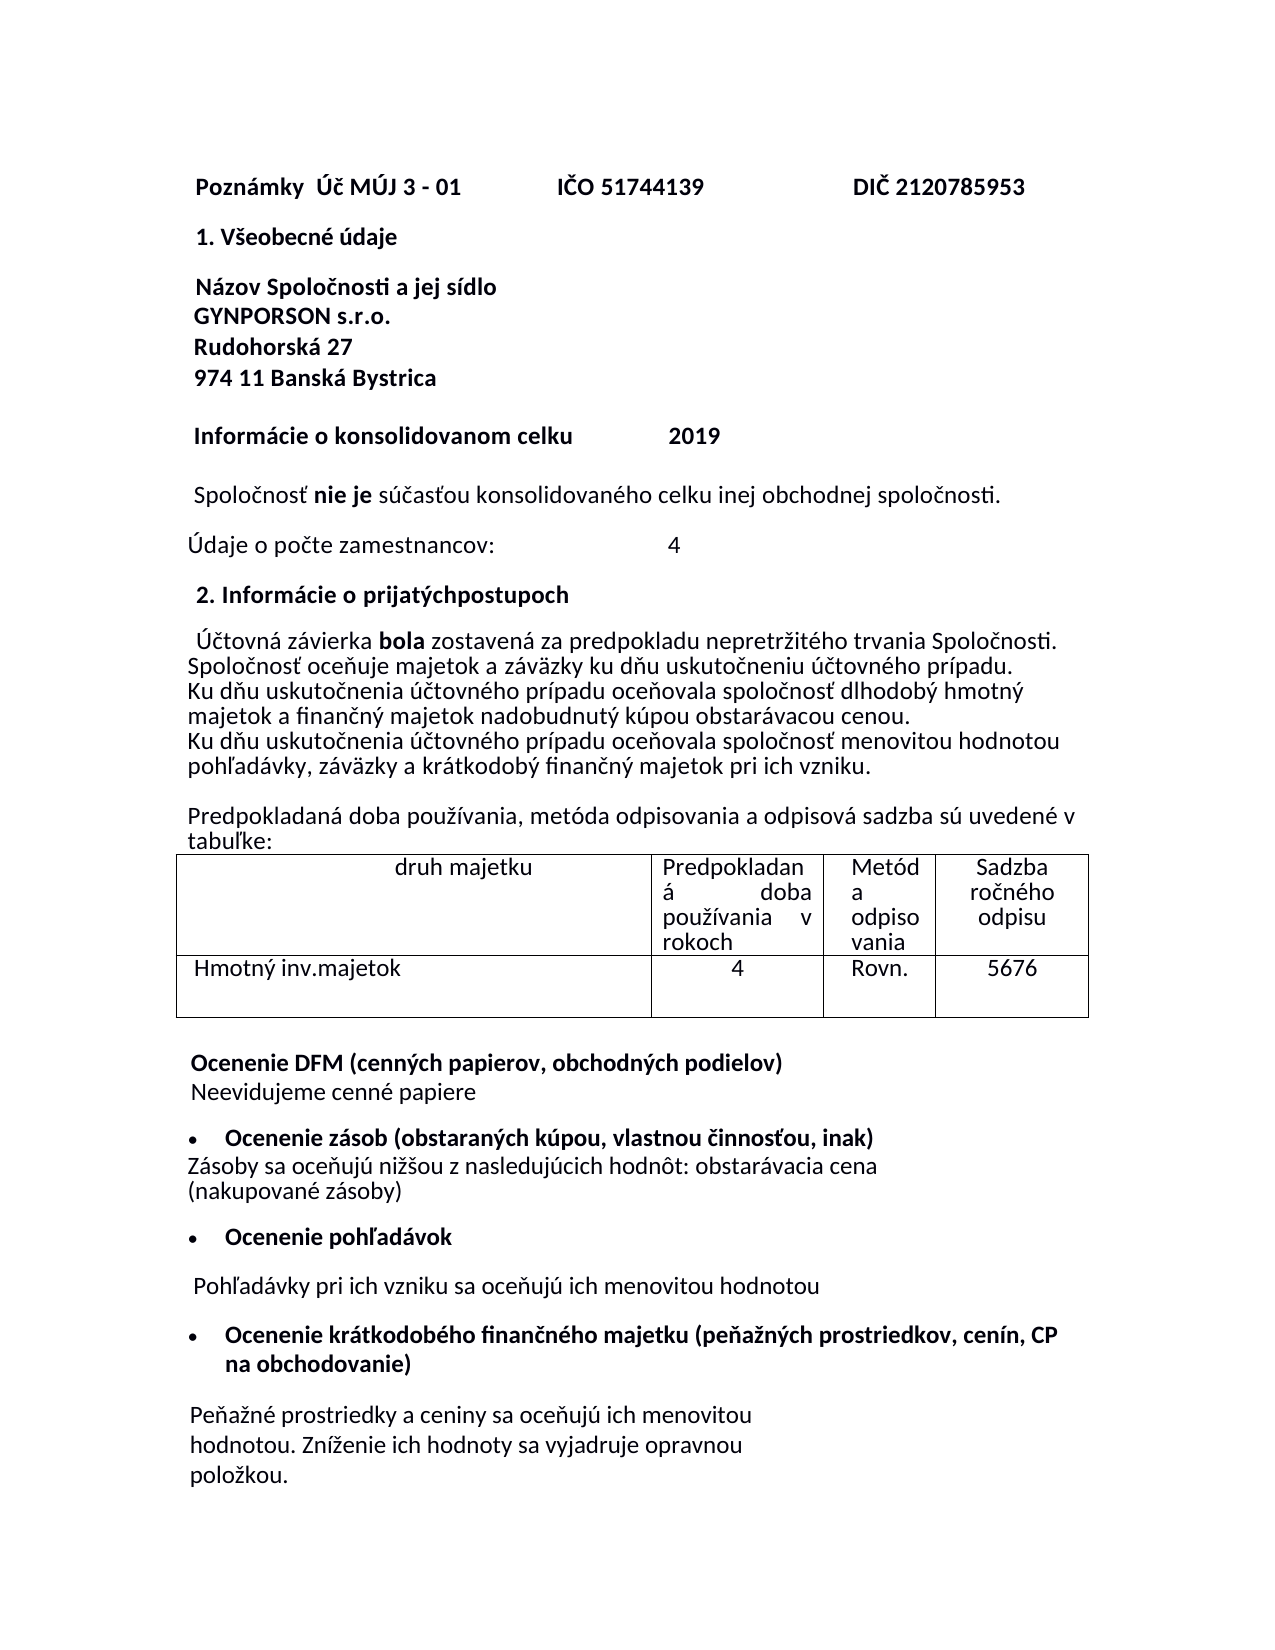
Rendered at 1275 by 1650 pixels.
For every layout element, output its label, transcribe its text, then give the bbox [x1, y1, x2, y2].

text Ocenenie DFM (cenných papierov, obchodných podielov) Neevidujeme cenné papiere [128, 1048, 1087, 1106]
table_header druh majetku [177, 855, 651, 955]
table_cell Rovn. [824, 956, 935, 1017]
text Zásoby sa oceňujú nižšou z nasledujúcich hodnôt: obstarávacia cena (nakupované zásoby) [187, 1154, 905, 1204]
table_header Metóda odpisovania [824, 855, 935, 955]
text Poznámky Úč MÚJ 3 - 01 IČO 51744139 DIČ 2120785953 [195, 175, 1087, 200]
text Účtovná závierka bola zostavená za predpokladu nepretržitého trvania Spoločnosti. [196, 629, 1087, 654]
text Pohľadávky pri ich vzniku sa oceňujú ich menovitou hodnotou [128, 1271, 1087, 1300]
text Informácie o konsolidovanom celku 2019 [194, 424, 1087, 449]
text Ku dňu uskutočnenia účtovného prípadu oceňovala spoločnosť dlhodobý hmotný majetok a finančný majetok nadobudnutý kúpou obstarávacou cenou. [187, 679, 1087, 729]
text Ku dňu uskutočnenia účtovného prípadu oceňovala spoločnosť menovitou hodnotou pohľadávky, záväzky a krátkodobý finančný majetok pri ich vzniku. [187, 729, 1087, 779]
text Názov Spoločnosti a jej sídlo [195, 275, 1087, 300]
list Ocenenie zásob (obstaraných kúpou, vlastnou činnosťou, inak) [187, 1127, 1087, 1152]
text Spoločnosť oceňuje majetok a záväzky ku dňu uskutočneniu účtovného prípadu. [187, 654, 1087, 679]
text Predpokladaná doba používania, metóda odpisovania a odpisová sadzba sú uvedené v tabuľke: [187, 804, 1087, 854]
list Ocenenie pohľadávok [187, 1225, 482, 1250]
text Údaje o počte zamestnancov: 4 [187, 533, 1087, 558]
list Ocenenie krátkodobého finančného majetku (peňažných prostriedkov, cenín, CP na obchodovanie) [187, 1321, 1087, 1378]
table_cell 4 [652, 956, 823, 1017]
table_header Sadzba ročného odpisu [936, 855, 1088, 955]
text GYNPORSON s.r.o. Rudohorská 27 974 11 Banská Bystrica [194, 300, 1159, 393]
table_cell Hmotný inv.majetok [177, 956, 651, 1017]
table_header Predpokladaná doba používania v rokoch [652, 855, 823, 955]
text 1. Všeobecné údaje [195, 225, 1087, 250]
table_cell 5676 [936, 956, 1088, 1017]
text Spoločnosť nie je súčasťou konsolidovaného celku inej obchodnej spoločnosti. [194, 483, 1087, 508]
text Peňažné prostriedky a ceniny sa oceňujú ich menovitou hodnotou. Zníženie ich hodnoty sa vyjadruje opravnou položkou. [189, 1399, 763, 1489]
text 2. Informácie o prijatýchpostupoch [196, 583, 1077, 608]
